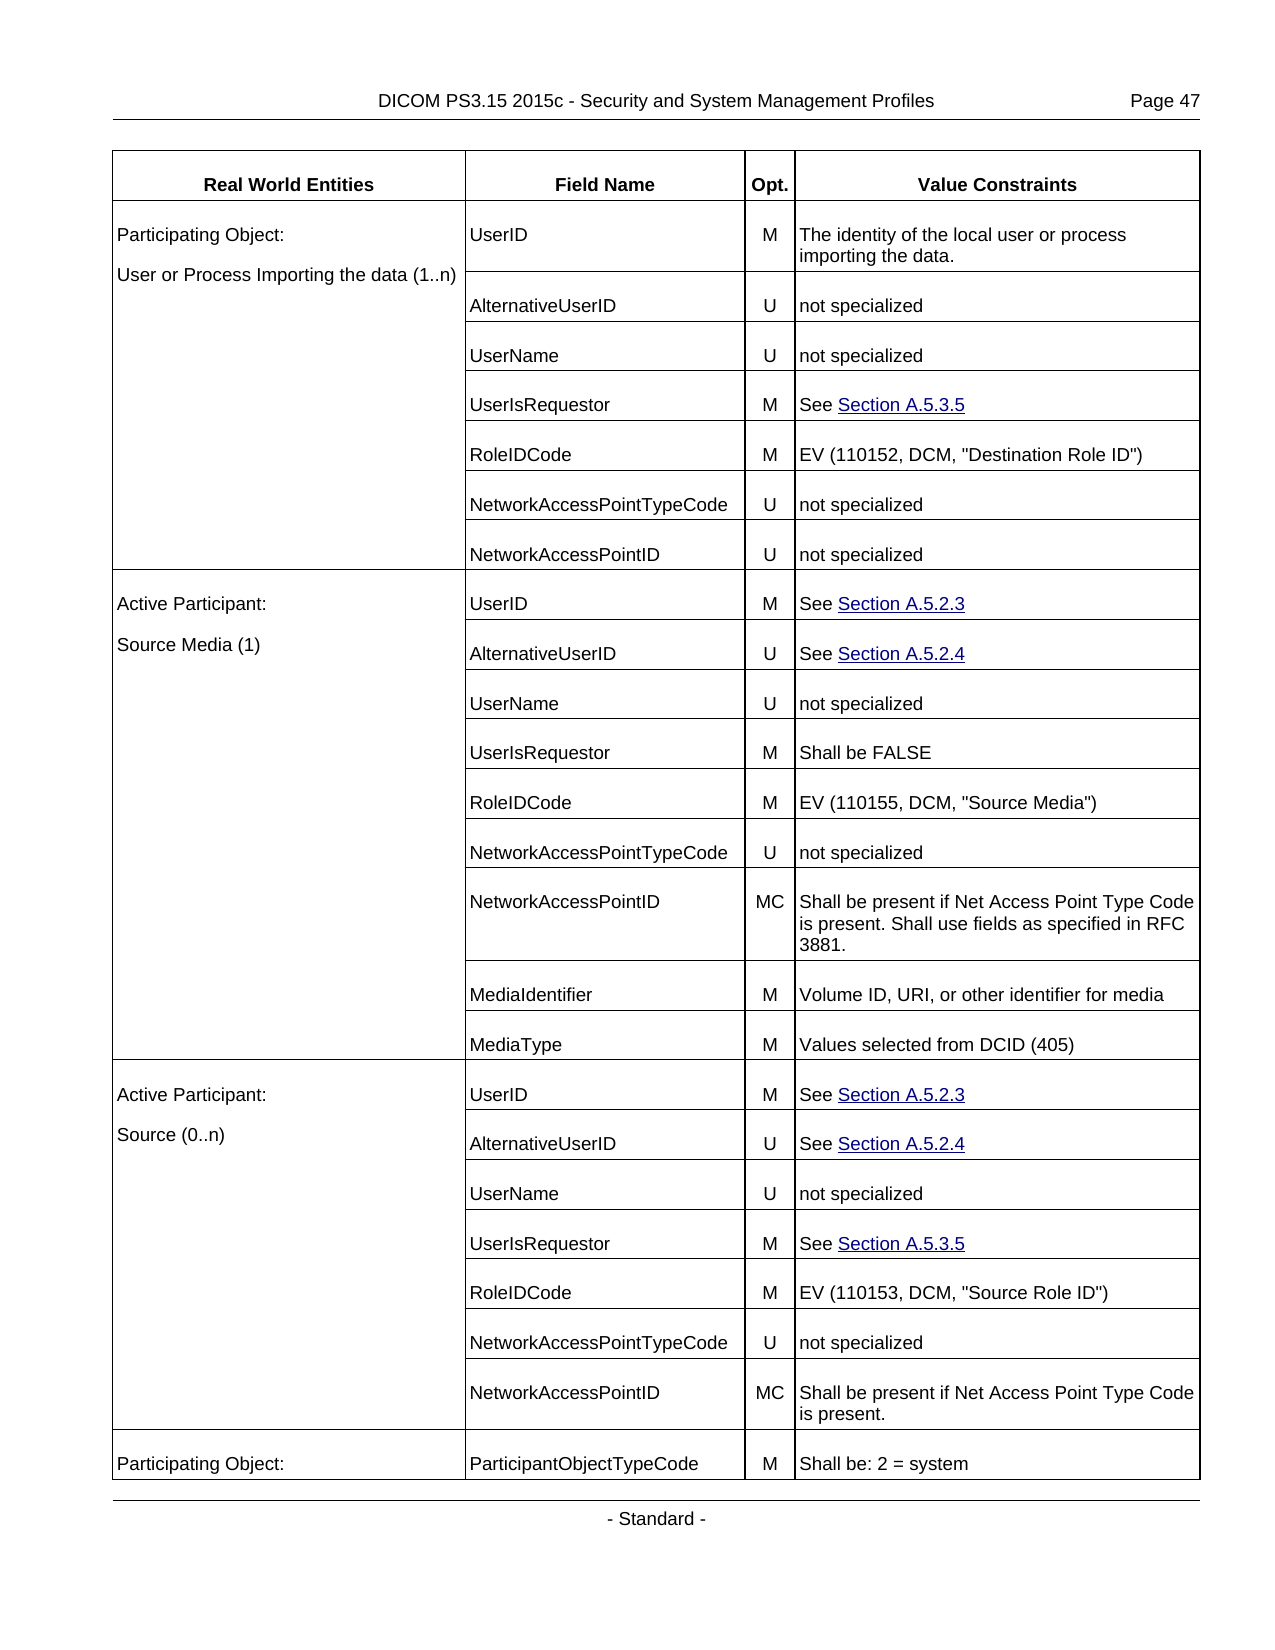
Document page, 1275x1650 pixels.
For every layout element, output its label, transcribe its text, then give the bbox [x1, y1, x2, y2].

table_cell not specialized [796, 819, 1199, 867]
table_cell See Section A.5.2.4 [796, 620, 1199, 668]
table_cell not specialized [796, 520, 1199, 569]
table_cell See Section A.5.2.4 [796, 1110, 1199, 1159]
table_cell UserID [466, 1060, 744, 1109]
table_cell Shall be: 2 = system [796, 1430, 1199, 1478]
table_cell M [746, 201, 794, 271]
table_cell M [746, 719, 794, 768]
table_cell U [746, 670, 794, 718]
table_cell M [746, 570, 794, 619]
table_cell UserIsRequestor [466, 371, 744, 420]
table_cell Shall be present if Net Access Point Type Code is present. Shall use fields as specified in RFC 3881. [796, 868, 1199, 960]
table_cell MC [746, 868, 794, 960]
table_cell U [746, 520, 794, 569]
table_cell NetworkAccessPointTypeCode [466, 471, 744, 519]
table_cell UserID [466, 201, 744, 271]
table_cell M [746, 1011, 794, 1059]
table_cell Participating Object: User or Process Importing the data (1..n) [113, 201, 465, 569]
table_cell MediaIdentifier [466, 961, 744, 1010]
table_cell UserName [466, 670, 744, 718]
table_cell Participating Object: [113, 1430, 465, 1478]
table_cell Shall be present if Net Access Point Type Code is present. [796, 1359, 1199, 1429]
table_cell not specialized [796, 322, 1199, 370]
table_cell MC [746, 1359, 794, 1429]
table_cell EV (110152, DCM, "Destination Role ID") [796, 421, 1199, 470]
table_cell M [746, 769, 794, 817]
table_cell UserID [466, 570, 744, 619]
table_cell UserName [466, 322, 744, 370]
table_cell RoleIDCode [466, 421, 744, 470]
table_cell NetworkAccessPointTypeCode [466, 1309, 744, 1357]
table_cell UserIsRequestor [466, 1210, 744, 1258]
table_cell U [746, 322, 794, 370]
table_cell AlternativeUserID [466, 620, 744, 668]
table_cell M [746, 371, 794, 420]
table_cell See Section A.5.3.5 [796, 1210, 1199, 1258]
table_cell RoleIDCode [466, 1259, 744, 1308]
table_header Real World Entities [113, 151, 465, 200]
table_cell M [746, 1210, 794, 1258]
table_cell M [746, 1259, 794, 1308]
table_cell U [746, 1309, 794, 1357]
table_cell M [746, 1060, 794, 1109]
table_cell Active Participant: Source (0..n) [113, 1060, 465, 1429]
table_cell NetworkAccessPointTypeCode [466, 819, 744, 867]
table_cell See Section A.5.3.5 [796, 371, 1199, 420]
table_cell See Section A.5.2.3 [796, 1060, 1199, 1109]
table_cell U [746, 819, 794, 867]
table_cell AlternativeUserID [466, 272, 744, 321]
table_cell not specialized [796, 272, 1199, 321]
table_cell See Section A.5.2.3 [796, 570, 1199, 619]
table_cell U [746, 471, 794, 519]
table_cell NetworkAccessPointID [466, 520, 744, 569]
table_cell MediaType [466, 1011, 744, 1059]
table_cell Shall be FALSE [796, 719, 1199, 768]
table_cell ParticipantObjectTypeCode [466, 1430, 744, 1478]
table_cell M [746, 1430, 794, 1478]
table_cell Active Participant: Source Media (1) [113, 570, 465, 1059]
table_cell UserIsRequestor [466, 719, 744, 768]
table_cell U [746, 1110, 794, 1159]
table_cell UserName [466, 1160, 744, 1208]
table_cell NetworkAccessPointID [466, 1359, 744, 1429]
table_cell not specialized [796, 1160, 1199, 1208]
table_cell The identity of the local user or process importing the data. [796, 201, 1199, 271]
table_header Opt. [746, 151, 794, 200]
table_cell NetworkAccessPointID [466, 868, 744, 960]
table_cell AlternativeUserID [466, 1110, 744, 1159]
table_cell Volume ID, URI, or other identifier for media [796, 961, 1199, 1010]
table_cell U [746, 1160, 794, 1208]
table_cell U [746, 620, 794, 668]
table_cell U [746, 272, 794, 321]
table_cell EV (110153, DCM, "Source Role ID") [796, 1259, 1199, 1308]
table_cell not specialized [796, 471, 1199, 519]
table_header Value Constraints [796, 151, 1199, 200]
table_cell Values selected from DCID (405) [796, 1011, 1199, 1059]
table_cell M [746, 961, 794, 1010]
table_header Field Name [466, 151, 744, 200]
table_cell RoleIDCode [466, 769, 744, 817]
table_cell EV (110155, DCM, "Source Media") [796, 769, 1199, 817]
table_cell not specialized [796, 1309, 1199, 1357]
table_cell not specialized [796, 670, 1199, 718]
table_cell M [746, 421, 794, 470]
